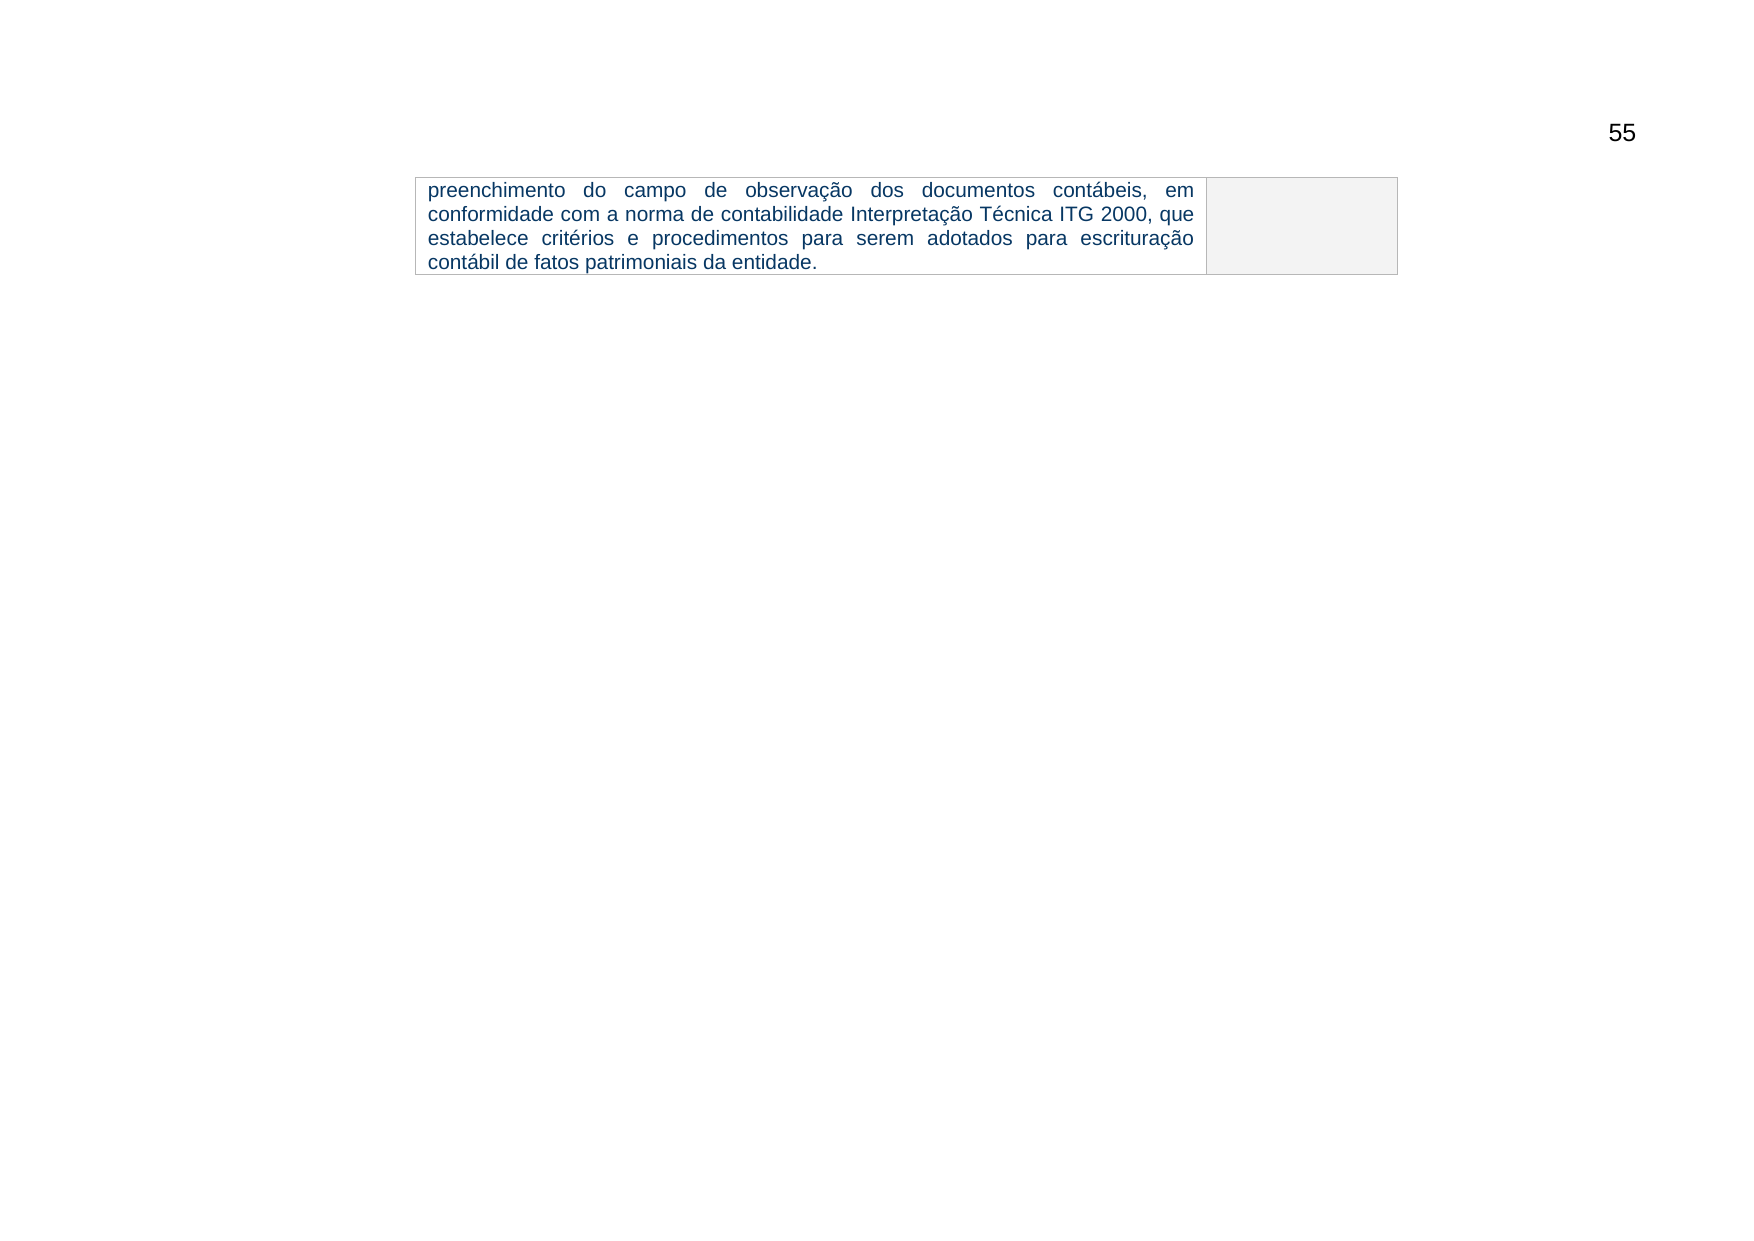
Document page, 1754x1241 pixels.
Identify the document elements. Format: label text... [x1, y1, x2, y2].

table_cell [1207, 178, 1397, 274]
table_cell preenchimento do campo de observação dos documentos contábeis, em conformidade com a norma de contabilidade Interpretação Técnica ITG 2000, que estabelece critérios e procedimentos para serem adotados para escrituração contábil de fatos patrimoniais da entidade. [416, 178, 1206, 274]
